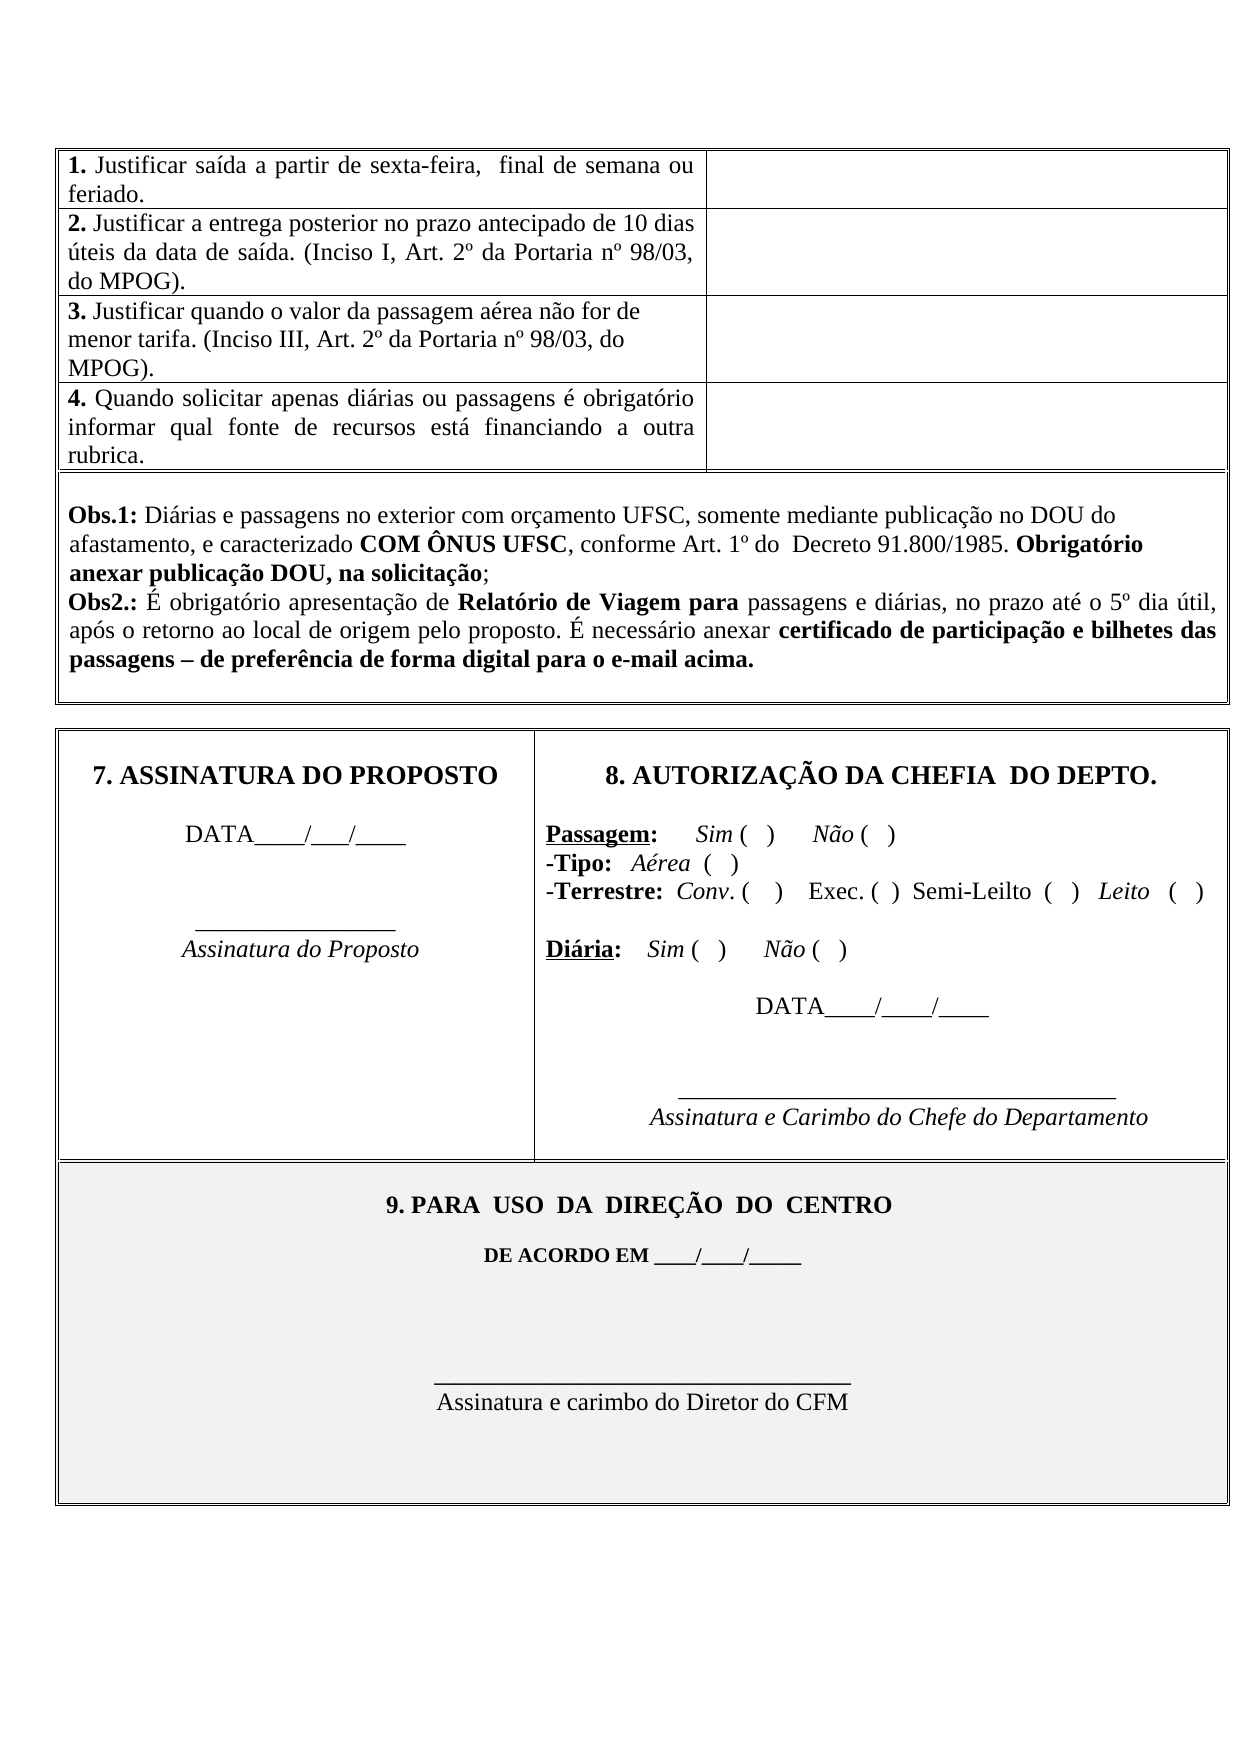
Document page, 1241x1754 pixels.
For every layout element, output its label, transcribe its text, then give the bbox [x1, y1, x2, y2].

table_cell [707, 151, 1227, 207]
table_cell Obs.1: Diárias e passagens no exterior com orçamento UFSC, somente mediante publicação no DOU do afastamento, e caracterizado COM ÔNUS UFSC, conforme Art. 1º do Decreto 91.800/1985. Obrigatório anexar publicação DOU, na solicitação; Obs2.: É obrigatório apresentação de Relatório de Viagem para passagens e diárias, no prazo até o 5º dia útil, após o retorno ao local de origem pelo proposto. É necessário anexar certificado de participação e bilhetes das passagens – de preferência de forma digital para o e-mail acima. [59, 469, 1228, 702]
table_cell 1. Justificar saída a partir de sexta-feira, final de semana ou feriado. [59, 151, 706, 207]
table_cell 4. Quando solicitar apenas diárias ou passagens é obrigatório informar qual fonte de recursos está financiando a outra rubrica. [59, 383, 706, 469]
table_cell 9. PARA USO DA DIREÇÃO DO CENTRO DE ACORDO EM ____/____/_____ ________________________________________ Assinatura e carimbo do Diretor do CFM [59, 1159, 1228, 1502]
table_cell [707, 296, 1227, 382]
table_cell 2. Justificar a entrega posterior no prazo antecipado de 10 dias úteis da data de saída. (Inciso I, Art. 2º da Portaria nº 98/03, do MPOG). [59, 209, 706, 295]
table_header 8. AUTORIZAÇÃO DA CHEFIA DO DEPTO. Passagem: Sim ( ) Não ( ) -Tipo: Aérea ( ) -Terrestre: Conv. ( ) Exec. ( ) Semi-Leilto ( ) Leito ( ) Diária: Sim ( ) Não ( ) DATA____/____/____ ___________________________________ Assinatura e Carimbo do Chefe do Departamento [535, 731, 1227, 1159]
table_cell [707, 383, 1227, 469]
table_header 7. ASSINATURA DO PROPOSTO DATA____/___/____ ________________ Assinatura do Proposto [59, 731, 534, 1159]
table_cell 3. Justificar quando o valor da passagem aérea não for de menor tarifa. (Inciso III, Art. 2º da Portaria nº 98/03, do MPOG). [59, 296, 706, 382]
table_cell [707, 209, 1227, 295]
